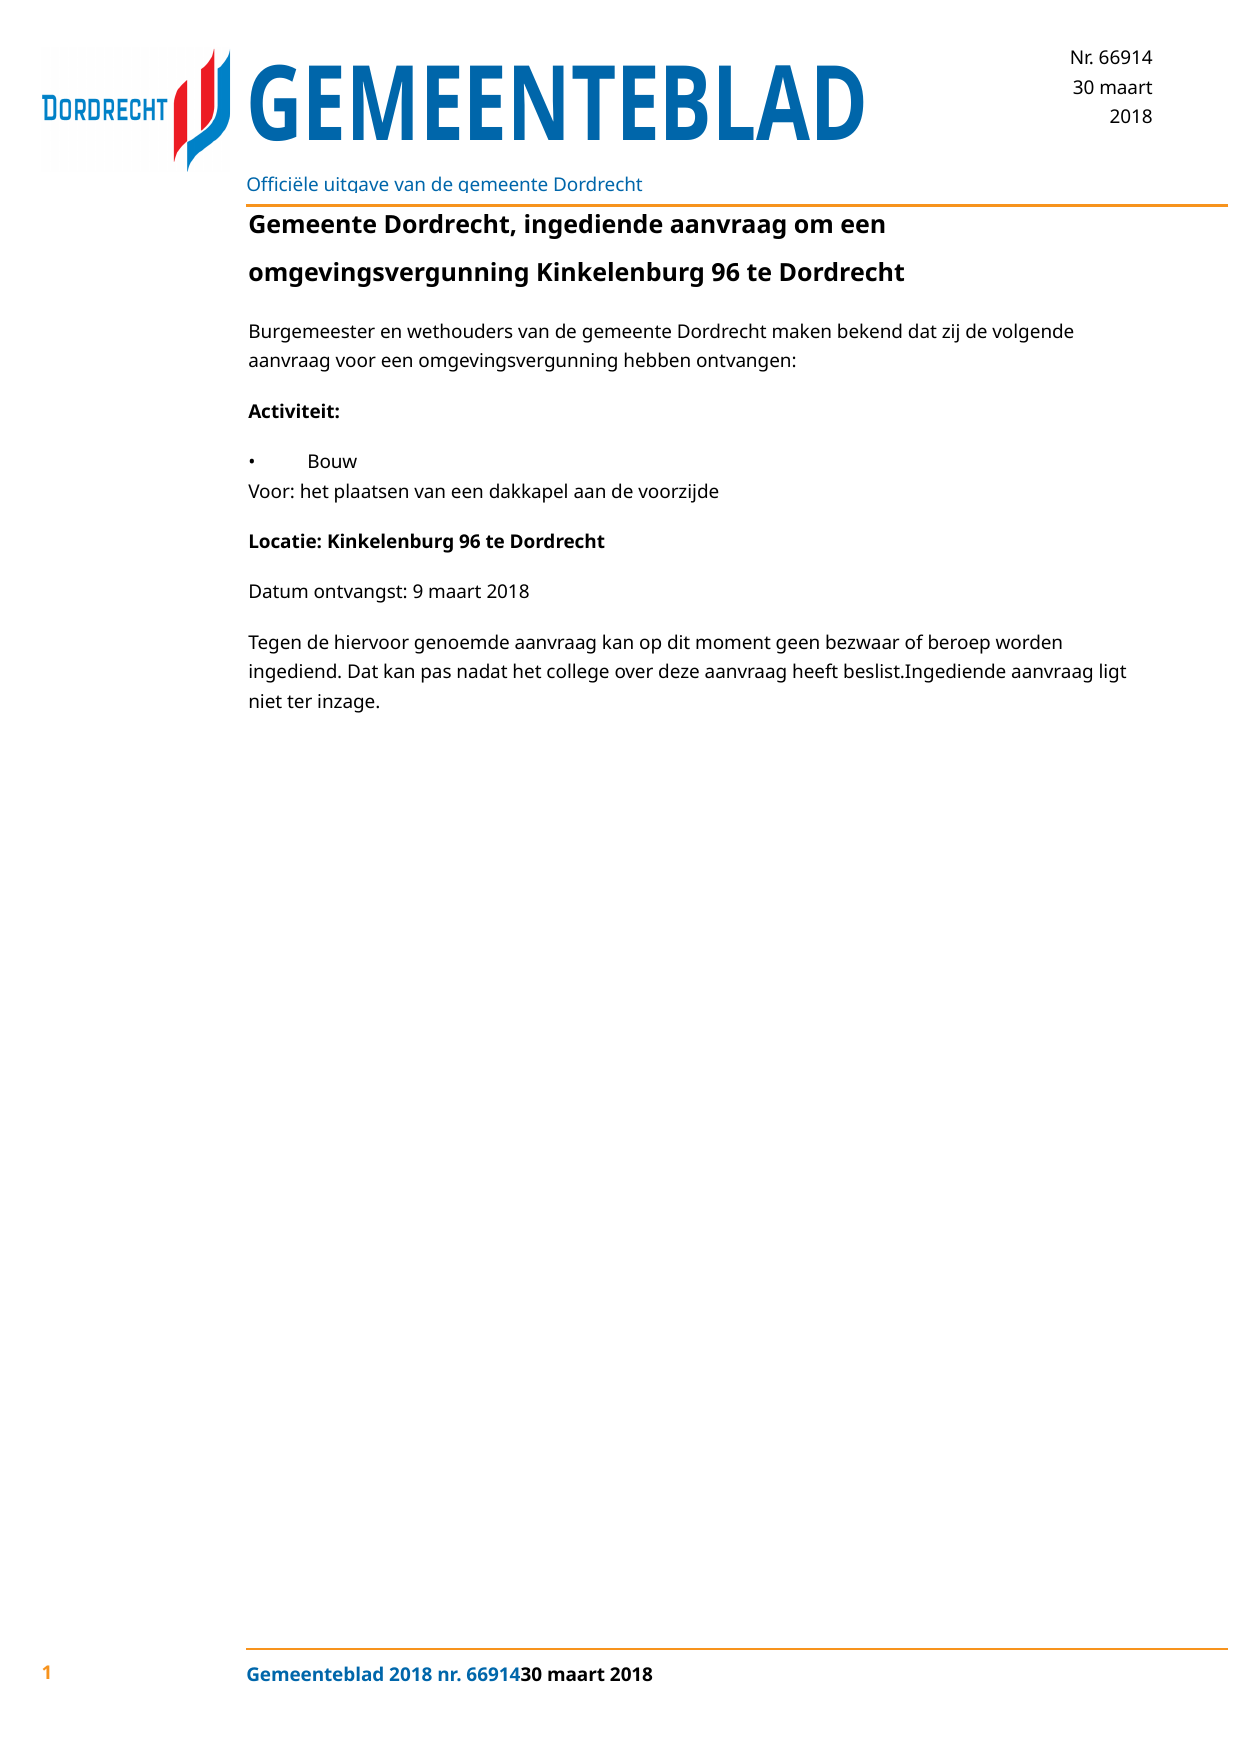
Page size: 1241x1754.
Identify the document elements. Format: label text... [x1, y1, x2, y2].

list Bouw [248, 448, 1152, 474]
text Gemeente Dordrecht, ingediende aanvraag om een omgevingsvergunning Kinkelenburg 96 te Dordrecht [248, 207, 1152, 288]
text Voor: het plaatsen van een dakkapel aan de voorzijde [248, 478, 1152, 504]
text Activiteit: [248, 398, 1152, 424]
text Tegen de hiervoor genoemde aanvraag kan op dit moment geen bezwaar of beroep worden ingediend. Dat kan pas nadat het college over deze aanvraag heeft beslist.Ingediende aanvraag ligt niet ter inzage. [248, 629, 1152, 714]
text Datum ontvangst: 9 maart 2018 [248, 579, 1152, 604]
text Burgemeester en wethouders van de gemeente Dordrecht maken bekend dat zij de volgende aanvraag voor een omgevingsvergunning hebben ontvangen: [248, 318, 1152, 373]
text Locatie: Kinkelenburg 96 te Dordrecht [248, 528, 1152, 554]
picture [41, 47, 231, 172]
